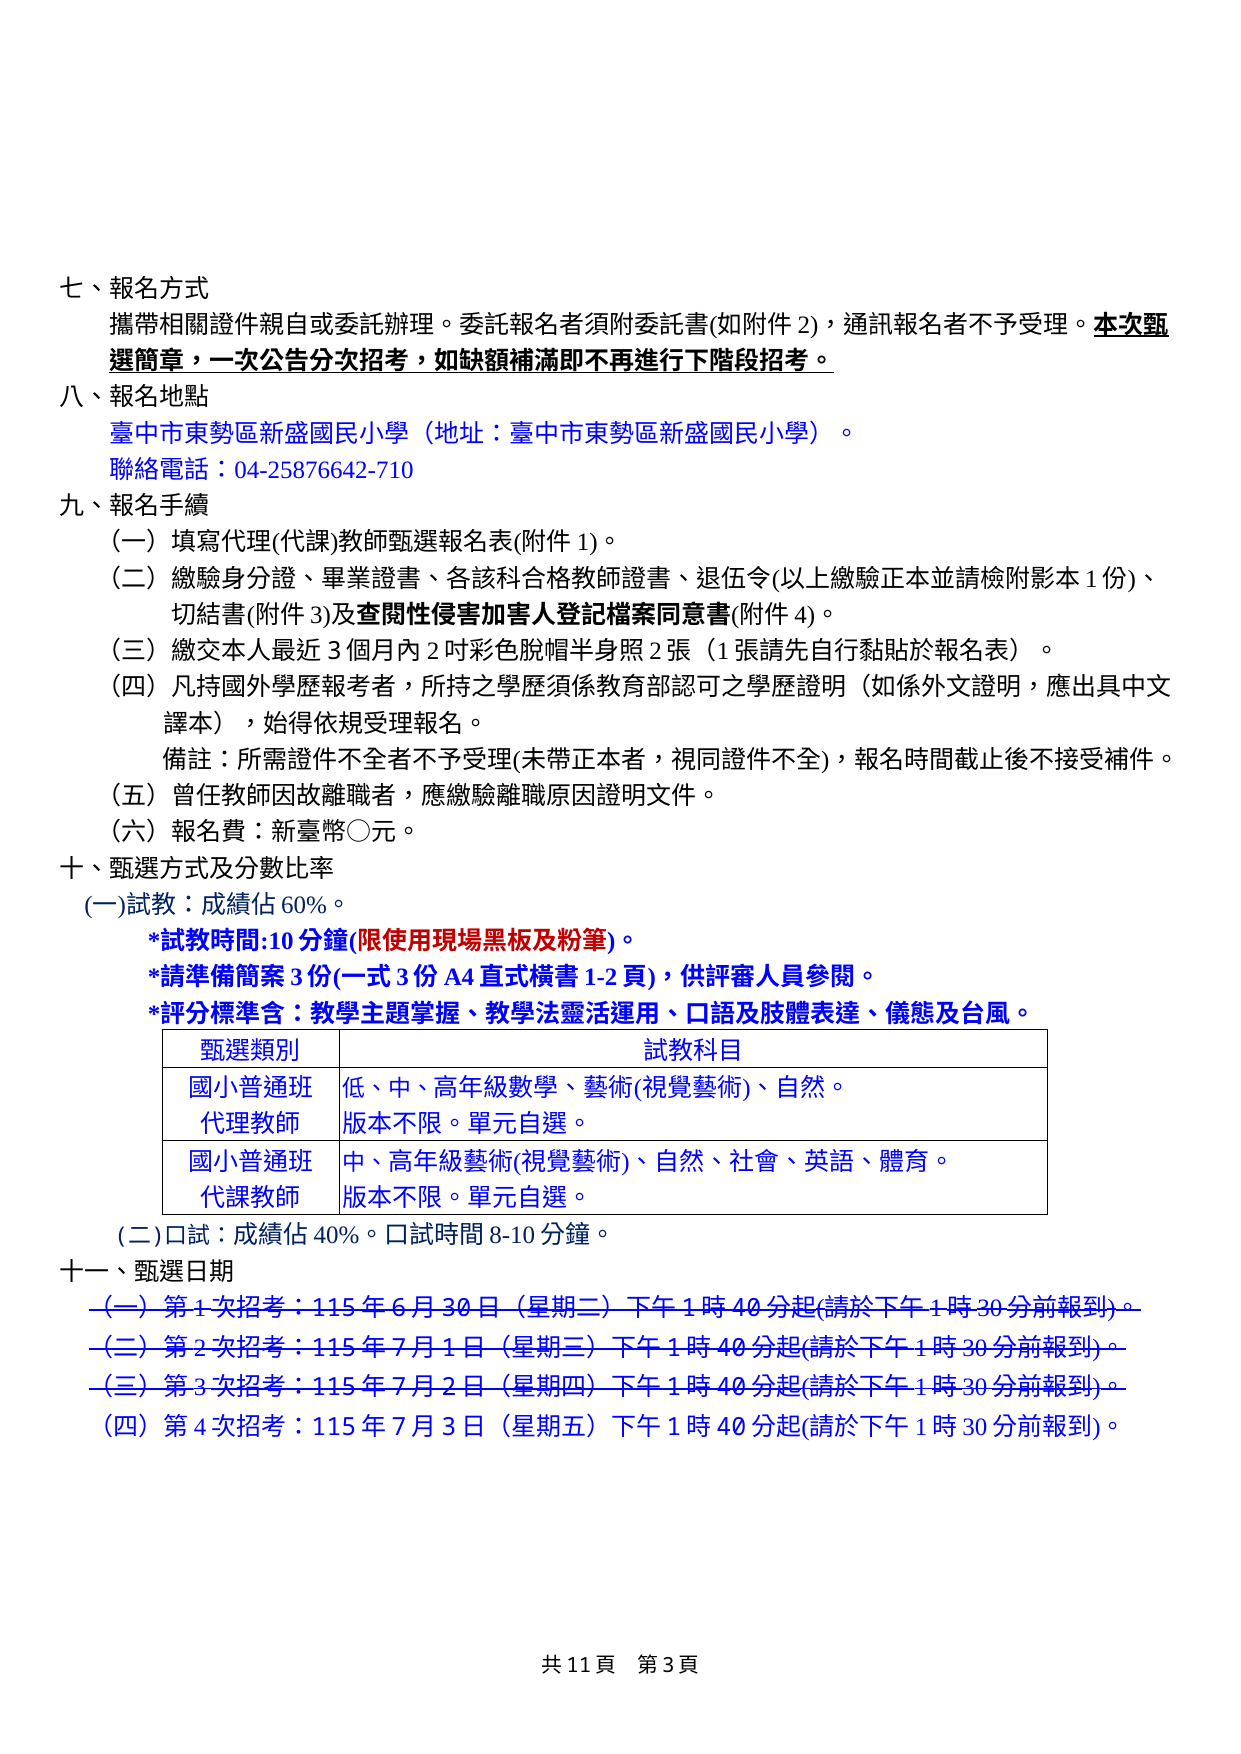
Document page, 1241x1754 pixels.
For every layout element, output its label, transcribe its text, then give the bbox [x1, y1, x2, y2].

text （三）繳交本人最近3個月內2吋彩色脫帽半身照2張（1張請先自行黏貼於報名表）。 [97, 631, 1181, 667]
text (一)試教：成績佔60%。 *試教時間:10分鐘(限使用現場黑板及粉筆)。 [59, 884, 1181, 957]
text （二）第2次招考：115年7月1日（星期三）下午1時40分起(請於下午1時30分前報到)。 [89, 1327, 1181, 1363]
text 聯絡電話：04-25876642-710 [109, 449, 1181, 486]
text （五）曾任教師因故離職者，應繳驗離職原因證明文件。 [97, 776, 1181, 812]
text （三）第3次招考：115年7月2日（星期四）下午1時40分起(請於下午1時30分前報到)。 [89, 1367, 1181, 1403]
text 十、甄選方式及分數比率 [59, 848, 1181, 884]
table_cell 中、高年級藝術(視覺藝術)、自然、社會、英語、體育。 版本不限。單元自選。 [340, 1141, 1047, 1214]
table_header 甄選類別 [163, 1030, 339, 1067]
text （四）第4次招考：115年7月3日（星期五）下午1時40分起(請於下午1時30分前報到)。 [89, 1407, 1181, 1443]
text *請準備簡案3份(一式3份A4直式橫書1-2頁)，供評審人員參閱。 [148, 957, 1181, 993]
text 八、報名地點 臺中市東勢區新盛國民小學（地址：臺中市東勢區新盛國民小學）。 [59, 377, 1181, 449]
text （一）填寫代理(代課)教師甄選報名表(附件1)。 [59, 522, 1181, 558]
table_cell 低、中、高年級數學、藝術(視覺藝術)、自然。 版本不限。單元自選。 [340, 1068, 1047, 1140]
text 備註：所需證件不全者不予受理(未帶正本者，視同證件不全)，報名時間截止後不接受補件。 [162, 739, 1181, 776]
text *評分標準含：教學主題掌握、教學法靈活運用、口語及肢體表達、儀態及台風。 [148, 993, 1181, 1029]
text 九、報名手續 [59, 486, 1181, 522]
table_cell 國小普通班 代理教師 [163, 1068, 339, 1140]
text （二）繳驗身分證、畢業證書、各該科合格教師證書、退伍令(以上繳驗正本並請檢附影本1份)、切結書(附件3)及查閱性侵害加害人登記檔案同意書(附件4)。 [97, 558, 1181, 631]
text （一）第1次招考：115年6月30日（星期二）下午1時40分起(請於下午1時30分前報到)。 [89, 1287, 1181, 1323]
text 七、報名方式 攜帶相關證件親自或委託辦理。委託報名者須附委託書(如附件2)，通訊報名者不予受理。本次甄選簡章，一次公告分次招考，如缺額補滿即不再進行下階段招考。 [59, 268, 1181, 377]
table_cell 國小普通班 代課教師 [163, 1141, 339, 1214]
text (二)口試：成績佔40%。口試時間8-10分鐘。 [59, 1215, 1181, 1251]
table_header 試教科目 [340, 1030, 1047, 1067]
text （六）報名費：新臺幣○元。 [97, 812, 1181, 848]
text （四）凡持國外學歷報考者，所持之學歷須係教育部認可之學歷證明（如係外文證明，應出具中文譯本），始得依規受理報名。 [97, 667, 1181, 739]
text 十一、甄選日期 [59, 1251, 1181, 1287]
